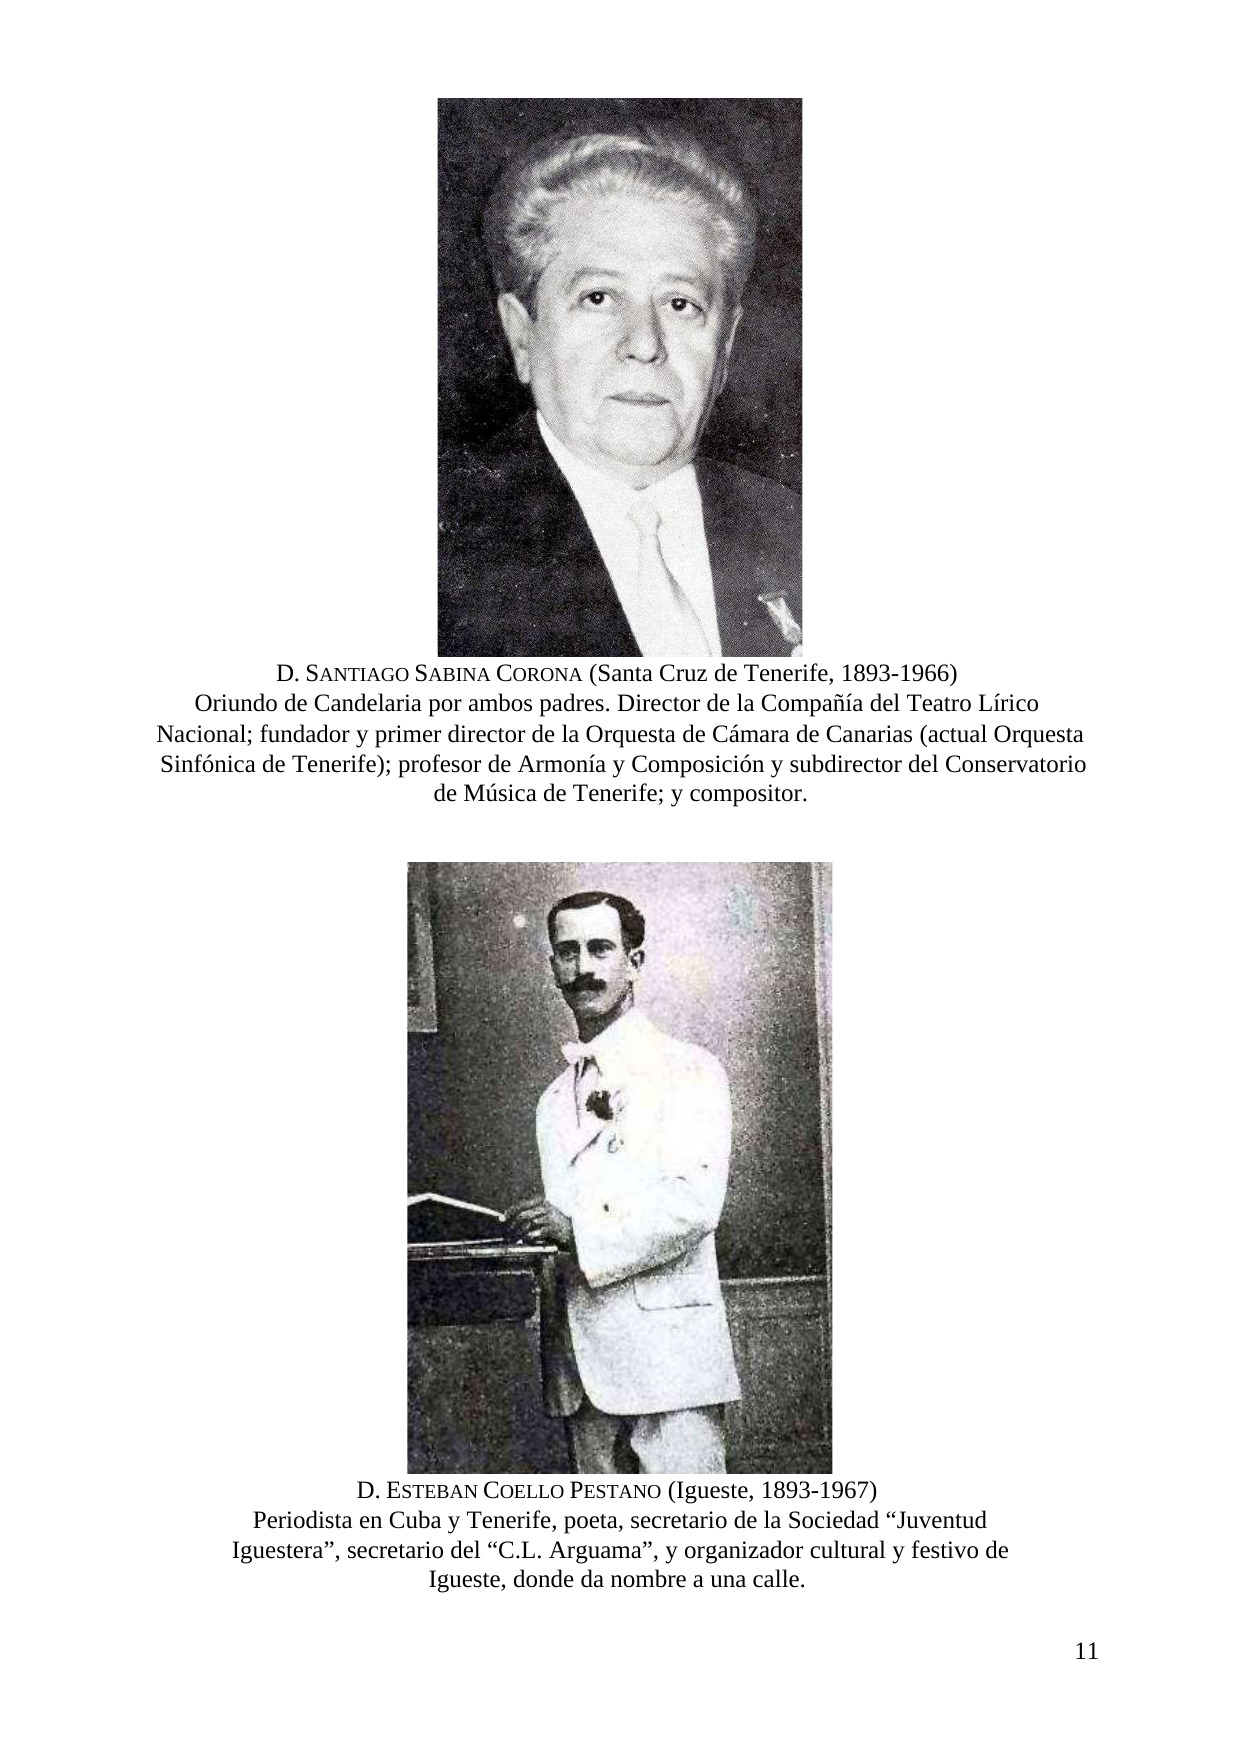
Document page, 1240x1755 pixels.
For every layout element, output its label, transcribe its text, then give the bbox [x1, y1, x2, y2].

text D. SANTIAGO SABINA CORONA (Santa Cruz de Tenerife, 1893-1966) [150, 658, 1089, 687]
text D. ESTEBAN COELLO PESTANO (Igueste, 1893-1967) [150, 1475, 1090, 1504]
text Nacional; fundador y primer director de la Orquesta de Cámara de Canarias (actual Orquesta [156, 719, 1093, 747]
text Oriundo de Candelaria por ambos padres. Director de la Compañía del Teatro Lírico [150, 688, 1089, 717]
text Sinfónica de Tenerife); profesor de Armonía y Composición y subdirector del Conservatorio de Música de Tenerife; y compositor. [150, 749, 1097, 807]
text Periodista en Cuba y Tenerife, poeta, secretario de la Sociedad “Juventud Iguestera”, secretario del “C.L. Arguama”, y organizador cultural y festivo de Igueste, donde da nombre a una calle. [195, 1506, 1044, 1593]
